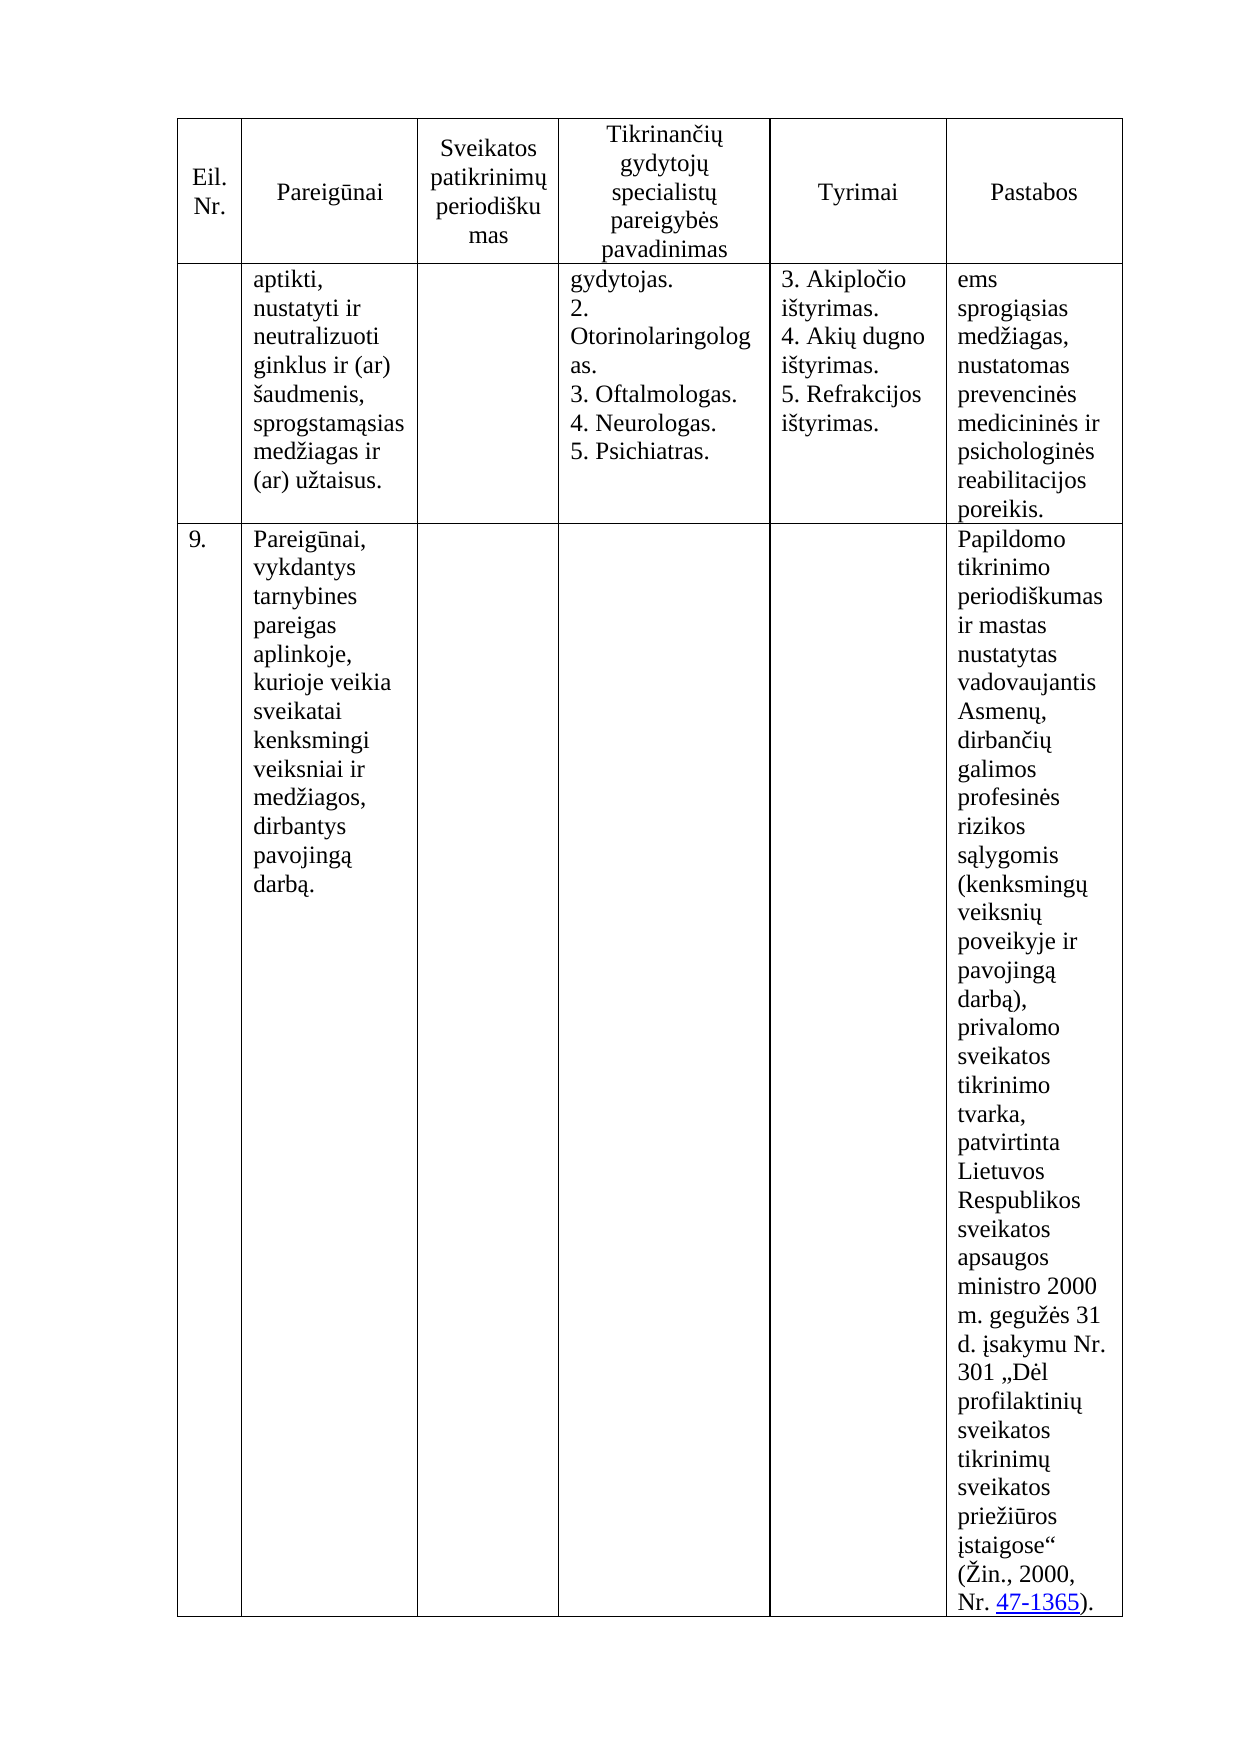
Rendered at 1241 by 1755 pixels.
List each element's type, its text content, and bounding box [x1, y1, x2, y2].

table_cell [418, 264, 558, 523]
table_cell [771, 524, 946, 1616]
table_cell ems sprogiąsias medžiagas, nustatomas prevencinės medicininės ir psichologinės reabilitacijos poreikis. [947, 264, 1122, 523]
table_header Tikrinančių gydytojų specialistų pareigybės pavadinimas [559, 119, 769, 263]
table_cell 3. Akipločio ištyrimas. 4. Akių dugno ištyrimas. 5. Refrakcijos ištyrimas. [771, 264, 946, 523]
table_header Eil. Nr. [178, 119, 241, 263]
table_cell 9. [178, 524, 241, 1616]
table_header Pareigūnai [242, 119, 417, 263]
table_header Sveikatos patikrinimų periodiškumas [418, 119, 558, 263]
table_header Pastabos [947, 119, 1122, 263]
table_cell [559, 524, 769, 1616]
table_cell gydytojas. 2. Otorinolaringologas. 3. Oftalmologas. 4. Neurologas. 5. Psichiatras. [559, 264, 769, 523]
table_header Tyrimai [771, 119, 946, 263]
table_cell Pareigūnai, vykdantys tarnybines pareigas aplinkoje, kurioje veikia sveikatai kenksmingi veiksniai ir medžiagos, dirbantys pavojingą darbą. [242, 524, 417, 1616]
table_cell Papildomo tikrinimo periodiškumas ir mastas nustatytas vadovaujantis Asmenų, dirbančių galimos profesinės rizikos sąlygomis (kenksmingų veiksnių poveikyje ir pavojingą darbą), privalomo sveikatos tikrinimo tvarka, patvirtinta Lietuvos Respublikos sveikatos apsaugos ministro 2000 m. gegužės 31 d. įsakymu Nr. 301 „Dėl profilaktinių sveikatos tikrinimų sveikatos priežiūros įstaigose“ (Žin., 2000, Nr. 47-1365). [947, 524, 1122, 1616]
table_cell [178, 264, 241, 523]
table_cell aptikti, nustatyti ir neutralizuoti ginklus ir (ar) šaudmenis, sprogstamąsias medžiagas ir (ar) užtaisus. [242, 264, 417, 523]
table_cell [418, 524, 558, 1616]
